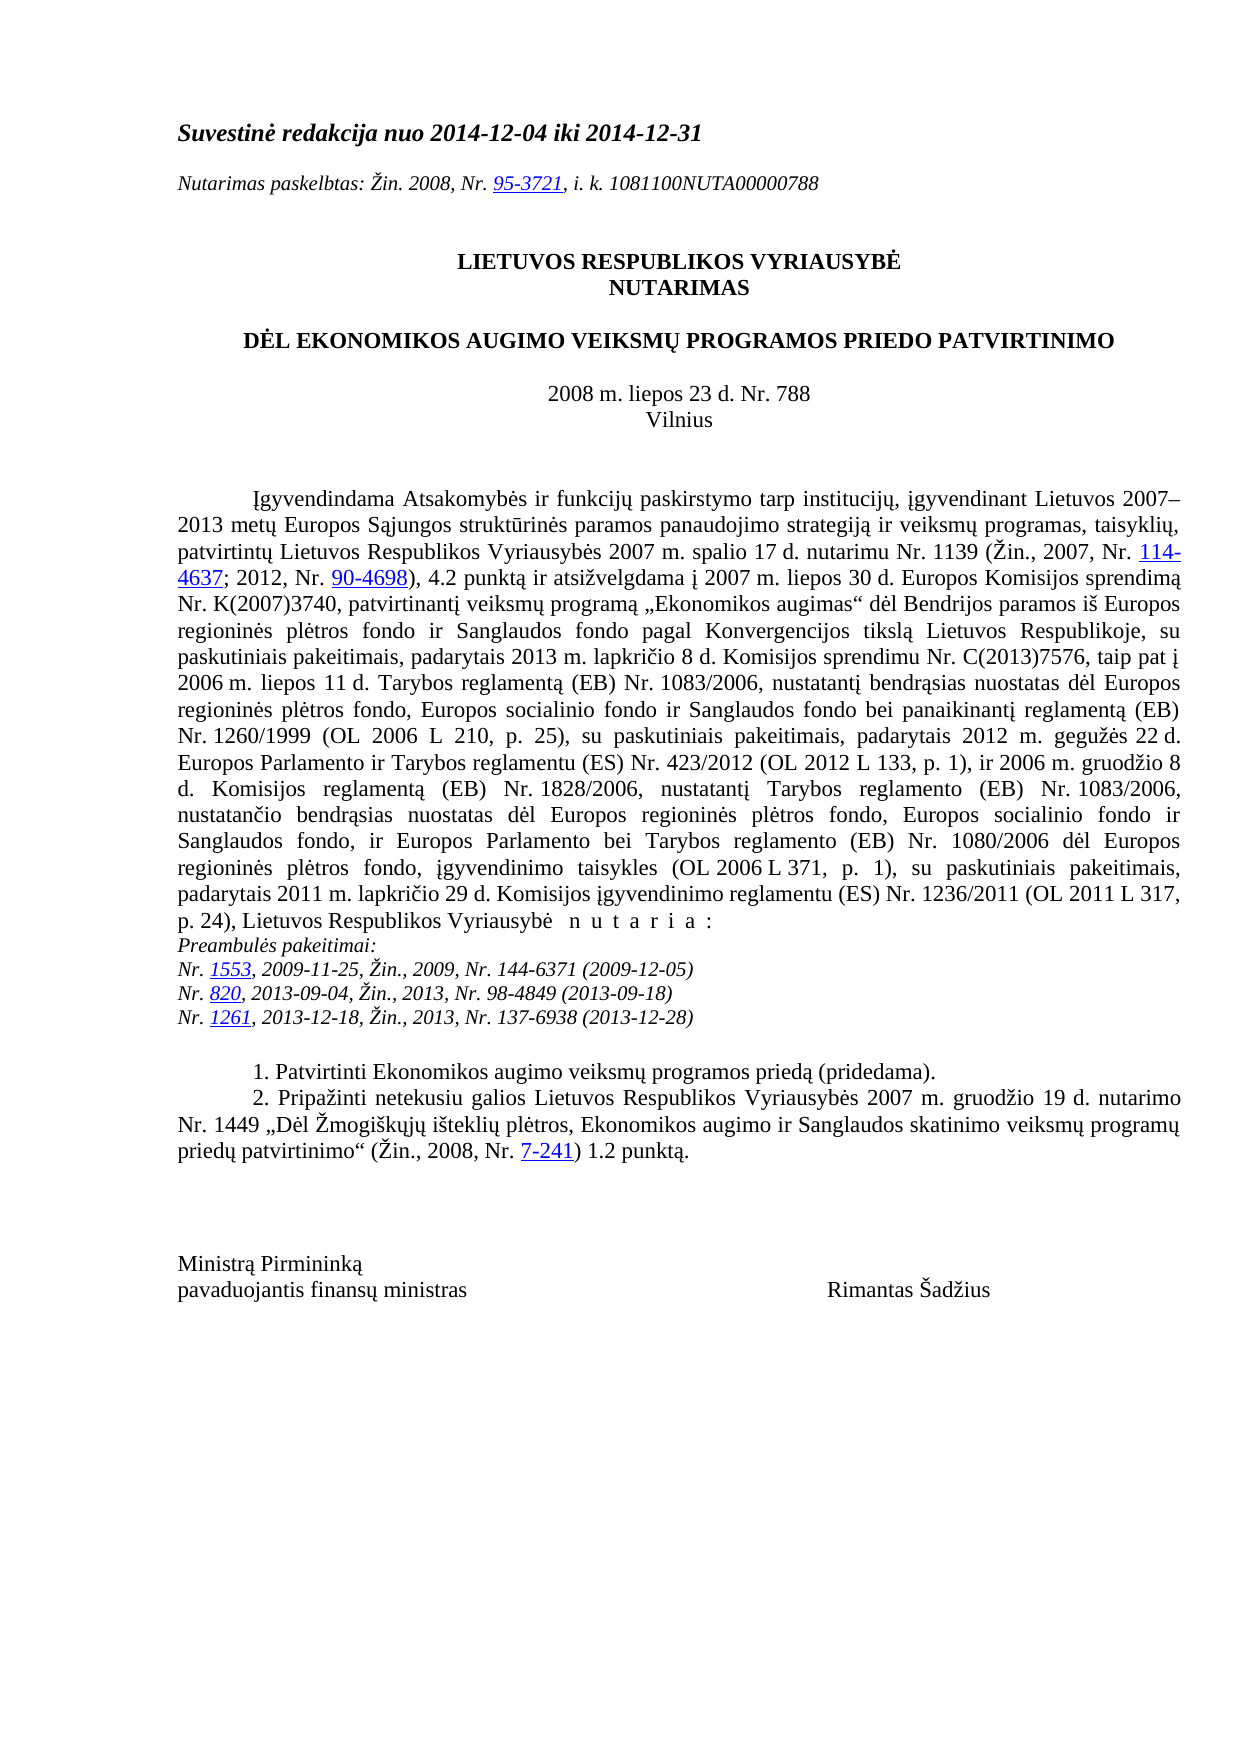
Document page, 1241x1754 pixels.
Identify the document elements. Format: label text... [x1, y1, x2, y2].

text DĖL EKONOMIKOS AUGIMO VEIKSMŲ PROGRAMOS PRIEDO PATVIRTINIMO [177, 327, 1181, 353]
text Nr. 820, 2013-09-04, Žin., 2013, Nr. 98-4849 (2013-09-18) [177, 981, 1181, 1005]
text Vilnius [177, 406, 1181, 432]
text Preambulės pakeitimai: [177, 933, 1181, 957]
text Suvestinė redakcija nuo 2014-12-04 iki 2014-12-31 [177, 118, 1181, 147]
text Įgyvendindama Atsakomybės ir funkcijų paskirstymo tarp institucijų, įgyvendinant Lietuvos 2007–2013 metų Europos Sąjungos struktūrinės paramos panaudojimo strategiją ir veiksmų programas, taisyklių, patvirtintų Lietuvos Respublikos Vyriausybės 2007 m. spalio 17 d. nutarimu Nr. 1139 (Žin., 2007, Nr. 114-4637; 2012, Nr. 90-4698), 4.2 punktą ir atsižvelgdama į 2007 m. liepos 30 d. Europos Komisijos sprendimą Nr. K(2007)3740, patvirtinantį veiksmų programą „Ekonomikos augimas“ dėl Bendrijos paramos iš Europos regioninės plėtros fondo ir Sanglaudos fondo pagal Konvergencijos tikslą Lietuvos Respublikoje, su paskutiniais pakeitimais, padarytais 2013 m. lapkričio 8 d. Komisijos sprendimu Nr. C(2013)7576, taip pat į 2006 m. liepos 11 d. Tarybos reglamentą (EB) Nr. 1083/2006, nustatantį bendrąsias nuostatas dėl Europos regioninės plėtros fondo, Europos socialinio fondo ir Sanglaudos fondo bei panaikinantį reglamentą (EB) Nr. 1260/1999 (OL 2006 L 210, p. 25), su paskutiniais pakeitimais, padarytais 2012 m. gegužės 22 d. Europos Parlamento ir Tarybos reglamentu (ES) Nr. 423/2012 (OL 2012 L 133, p. 1), ir 2006 m. gruodžio 8 d. Komisijos reglamentą (EB) Nr. 1828/2006, nustatantį Tarybos reglamento (EB) Nr. 1083/2006, nustatančio bendrąsias nuostatas dėl Europos regioninės plėtros fondo, Europos socialinio fondo ir Sanglaudos fondo, ir Europos Parlamento bei Tarybos reglamento (EB) Nr. 1080/2006 dėl Europos regioninės plėtros fondo, įgyvendinimo taisykles (OL 2006 L 371, p. 1), su paskutiniais pakeitimais, padarytais 2011 m. lapkričio 29 d. Komisijos įgyvendinimo reglamentu (ES) Nr. 1236/2011 (OL 2011 L 317, p. 24), Lietuvos Respublikos Vyriausybė nutaria: [177, 485, 1181, 933]
text 1. Patvirtinti Ekonomikos augimo veiksmų programos priedą (pridedama). [177, 1058, 1181, 1084]
text Nr. 1261, 2013-12-18, Žin., 2013, Nr. 137-6938 (2013-12-28) [177, 1005, 1181, 1029]
text Lietuvos Respublikos Vyriausybė [177, 248, 1181, 274]
text 2. Pripažinti netekusiu galios Lietuvos Respublikos Vyriausybės 2007 m. gruodžio 19 d. nutarimo Nr. 1449 „Dėl Žmogiškųjų išteklių plėtros, Ekonomikos augimo ir Sanglaudos skatinimo veiksmų programų priedų patvirtinimo“ (Žin., 2008, Nr. 7-241) 1.2 punktą. [177, 1084, 1181, 1163]
text Ministrą Pirmininką pavaduojantis finansų ministras Rimantas Šadžius [177, 1250, 1181, 1302]
text Nr. 1553, 2009-11-25, Žin., 2009, Nr. 144-6371 (2009-12-05) [177, 957, 1181, 981]
text Nutarimas paskelbtas: Žin. 2008, Nr. 95-3721, i. k. 1081100NUTA00000788 [177, 171, 1181, 195]
text 2008 m. liepos 23 d. Nr. 788 [177, 379, 1181, 406]
text nutarimas [177, 274, 1181, 301]
